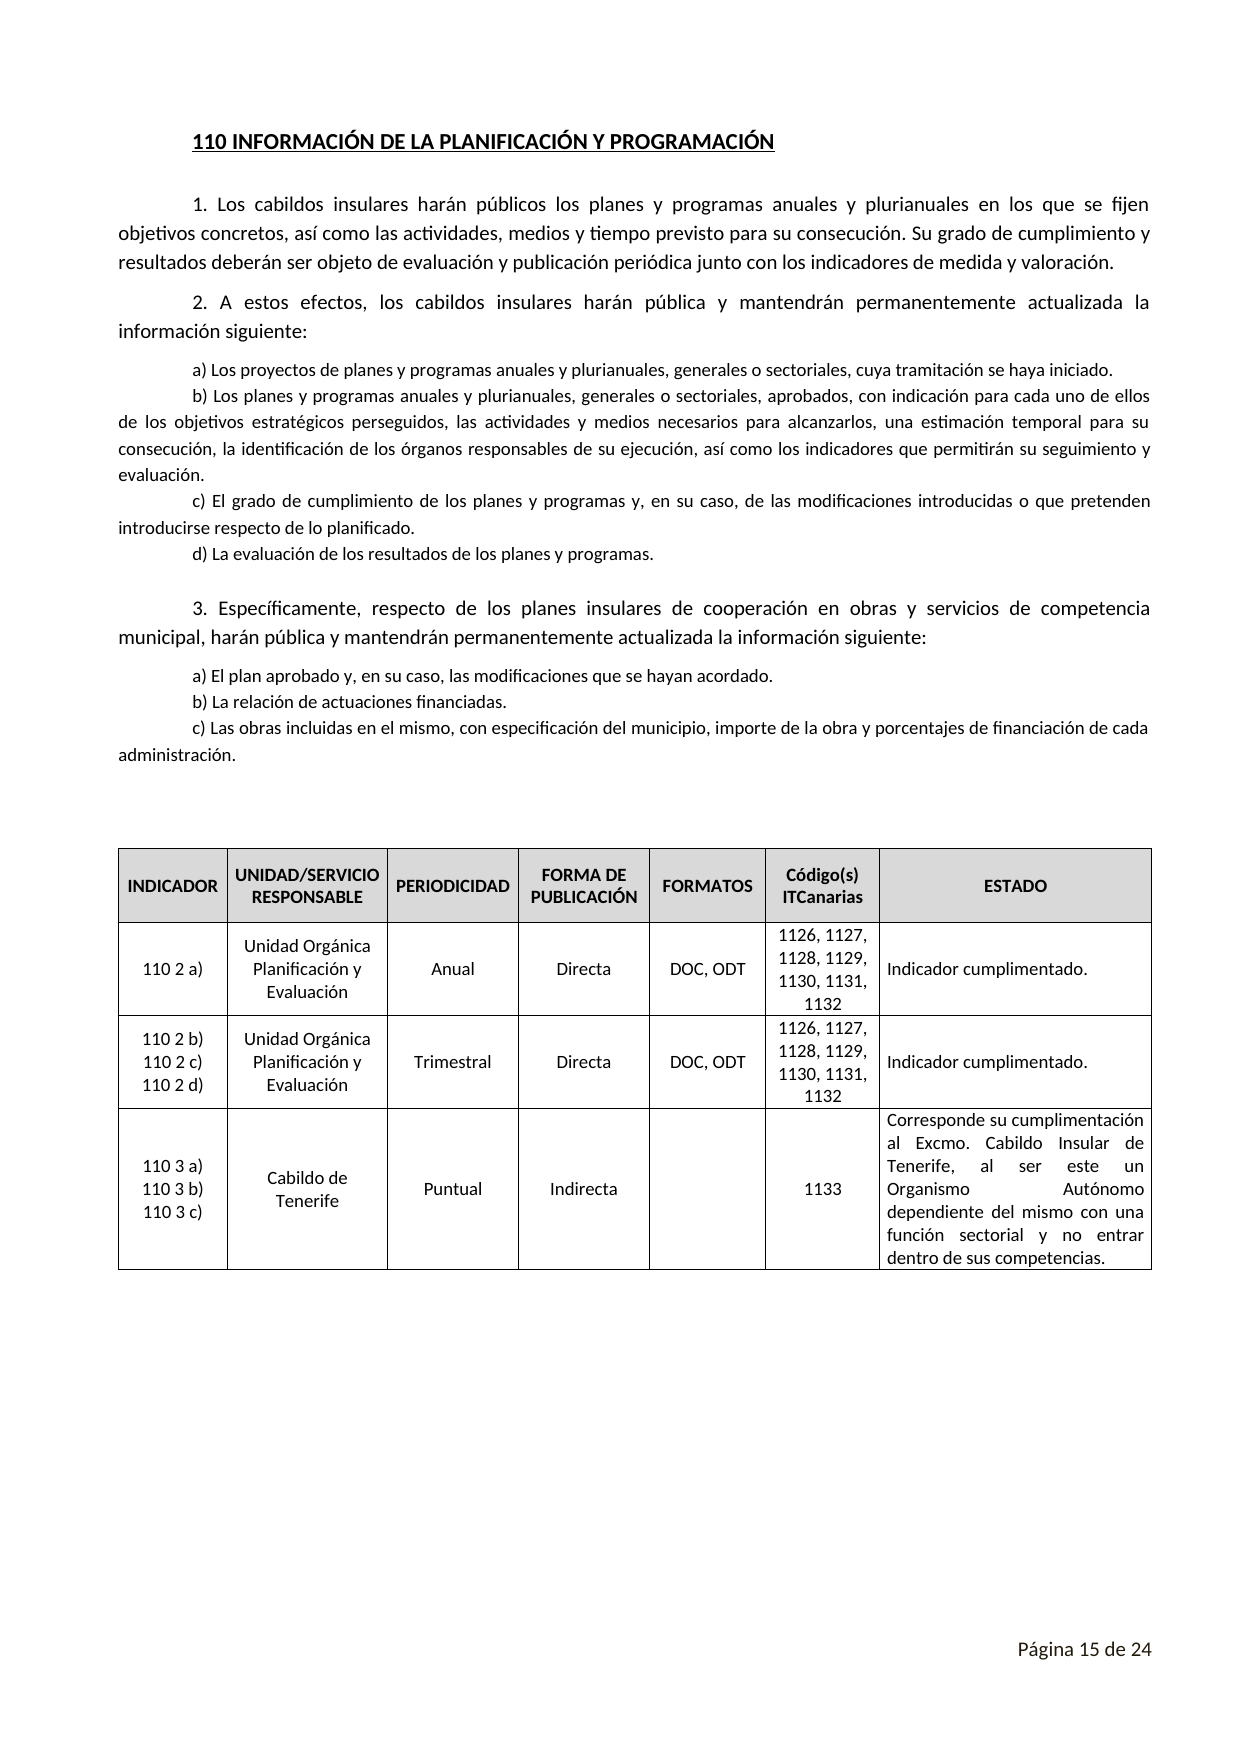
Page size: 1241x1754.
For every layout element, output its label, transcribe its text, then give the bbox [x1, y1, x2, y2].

table_cell Indirecta [519, 1109, 649, 1269]
table_header FORMA DE PUBLICACIÓN [519, 849, 649, 922]
table_cell 1126, 1127, 1128, 1129, 1130, 1131, 1132 [766, 923, 879, 1015]
text 1. Los cabildos insulares harán públicos los planes y programas anuales y plurianuales en los que se fijen objetivos concretos, así como las actividades, medios y tiempo previsto para su consecución. Su grado de cumplimiento y resultados deberán ser objeto de evaluación y publicación periódica junto con los indicadores de medida y valoración. [118, 191, 1152, 275]
text 2. A estos efectos, los cabildos insulares harán pública y mantendrán permanentemente actualizada la información siguiente: [118, 289, 1152, 344]
text b) La relación de actuaciones financiadas. [118, 690, 1152, 713]
table_cell Indicador cumplimentado. [880, 923, 1151, 1015]
text a) Los proyectos de planes y programas anuales y plurianuales, generales o sectoriales, cuya tramitación se haya iniciado. [118, 358, 1152, 381]
table_cell Unidad Orgánica Planificación y Evaluación [228, 1016, 387, 1108]
table_header INDICADOR [119, 849, 227, 922]
table_cell 110 2 b) 110 2 c) 110 2 d) [119, 1016, 227, 1108]
table_cell Puntual [388, 1109, 518, 1269]
table_cell 1126, 1127, 1128, 1129, 1130, 1131, 1132 [766, 1016, 879, 1108]
table_cell Corresponde su cumplimentación al Excmo. Cabildo Insular de Tenerife, al ser este un Organismo Autónomo dependiente del mismo con una función sectorial y no entrar dentro de sus competencias. [880, 1109, 1151, 1269]
table_cell Cabildo de Tenerife [228, 1109, 387, 1269]
table_cell DOC, ODT [650, 1016, 765, 1108]
text 110 INFORMACIÓN DE LA PLANIFICACIÓN Y PROGRAMACIÓN [118, 127, 1152, 155]
table_header PERIODICIDAD [388, 849, 518, 922]
table_cell 110 3 a) 110 3 b) 110 3 c) [119, 1109, 227, 1269]
table_cell DOC, ODT [650, 923, 765, 1015]
table_cell 110 2 a) [119, 923, 227, 1015]
table_cell Anual [388, 923, 518, 1015]
text c) Las obras incluidas en el mismo, con especificación del municipio, importe de la obra y porcentajes de financiación de cada administración. [118, 717, 1152, 766]
text b) Los planes y programas anuales y plurianuales, generales o sectoriales, aprobados, con indicación para cada uno de ellos de los objetivos estratégicos perseguidos, las actividades y medios necesarios para alcanzarlos, una estimación temporal para su consecución, la identificación de los órganos responsables de su ejecución, así como los indicadores que permitirán su seguimiento y evaluación. [118, 384, 1152, 486]
table_cell Directa [519, 1016, 649, 1108]
table_cell Unidad Orgánica Planificación y Evaluación [228, 923, 387, 1015]
text 3. Específicamente, respecto de los planes insulares de cooperación en obras y servicios de competencia municipal, harán pública y mantendrán permanentemente actualizada la información siguiente: [118, 595, 1152, 650]
table_header UNIDAD/SERVICIO RESPONSABLE [228, 849, 387, 922]
text a) El plan aprobado y, en su caso, las modificaciones que se hayan acordado. [118, 664, 1152, 687]
table_header ESTADO [880, 849, 1151, 922]
table_cell [650, 1109, 765, 1269]
table_cell 1133 [766, 1109, 879, 1269]
text c) El grado de cumplimiento de los planes y programas y, en su caso, de las modificaciones introducidas o que pretenden introducirse respecto de lo planificado. [118, 490, 1152, 539]
table_header Código(s) ITCanarias [766, 849, 879, 922]
table_cell Trimestral [388, 1016, 518, 1108]
table_cell Directa [519, 923, 649, 1015]
table_header FORMATOS [650, 849, 765, 922]
text d) La evaluación de los resultados de los planes y programas. [118, 542, 1152, 565]
table_cell Indicador cumplimentado. [880, 1016, 1151, 1108]
